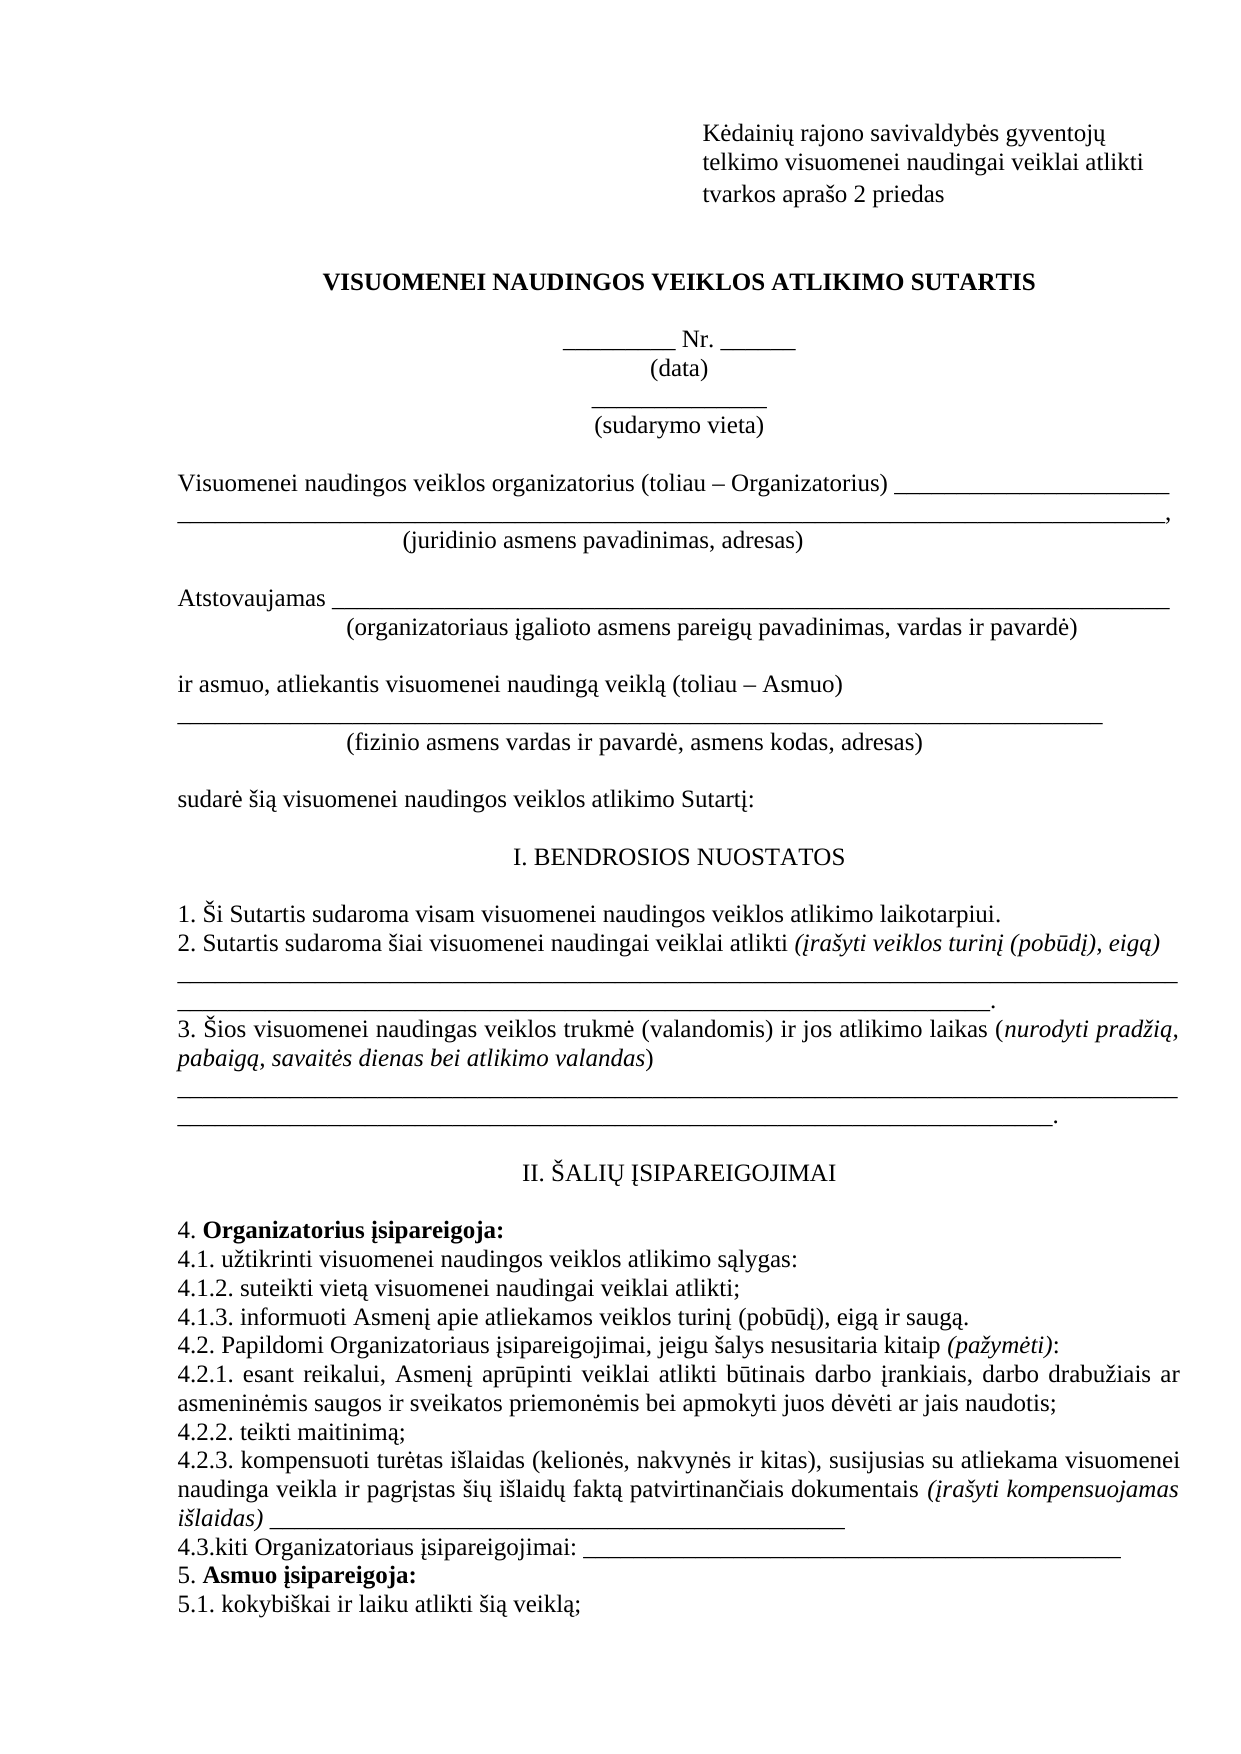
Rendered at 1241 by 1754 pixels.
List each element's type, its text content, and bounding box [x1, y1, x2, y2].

text ________________________________________________________________________________ [177, 957, 1181, 985]
text 4.2.3. kompensuoti turėtas išlaidas (kelionės, nakvynės ir kitas), susijusias su atliekama visuomenei naudinga veikla ir pagrįstas šių išlaidų faktą patvirtinančiais dokumentais (įrašyti kompensuojamas išlaidas) ______________________________________________ [177, 1445, 1181, 1532]
text ______________________________________________________________________. [177, 1100, 1181, 1129]
text Atstovaujamas ___________________________________________________________________ [177, 583, 1181, 612]
text 2. Sutartis sudaroma šiai visuomenei naudingai veiklai atlikti (įrašyti veiklos turinį (pobūdį), eigą) [177, 928, 1181, 957]
text VISUOMENEI NAUDINGOS VEIKLOS ATLIKIMO SUTARTIS [177, 267, 1181, 295]
text Kėdainių rajono savivaldybės gyventojų [702, 118, 1181, 147]
text 4.1. užtikrinti visuomenei naudingos veiklos atlikimo sąlygas: [177, 1244, 1181, 1273]
text 4.1.3. informuoti Asmenį apie atliekamos veiklos turinį (pobūdį), eigą ir saugą. [177, 1302, 1181, 1330]
text 4.2.2. teikti maitinimą; [177, 1417, 1181, 1445]
text 5.1. kokybiškai ir laiku atlikti šią veiklą; [177, 1589, 1181, 1618]
text _________________________________________________________________. [177, 985, 1181, 1014]
text 4.1.2. suteikti vietą visuomenei naudingai veiklai atlikti; [177, 1273, 1181, 1302]
text (sudarymo vieta) [177, 410, 1181, 439]
text _________ Nr. ______ [177, 324, 1181, 353]
text _______________________________________________________________________________, [177, 497, 1181, 525]
text (juridinio asmens pavadinimas, adresas) [177, 525, 1181, 554]
text 4.2. Papildomi Organizatoriaus įsipareigojimai, jeigu šalys nesusitaria kitaip (pažymėti): [177, 1330, 1181, 1359]
text ______________ [177, 382, 1181, 410]
text 5. Asmuo įsipareigoja: [177, 1560, 1181, 1589]
text (data) [177, 353, 1181, 382]
text 4. Organizatorius įsipareigoja: [177, 1215, 1181, 1244]
text sudarė šią visuomenei naudingos veiklos atlikimo Sutartį: [177, 784, 1181, 813]
text 4.2.1. esant reikalui, Asmenį aprūpinti veiklai atlikti būtinais darbo įrankiais, darbo drabužiais ar asmeninėmis saugos ir sveikatos priemonėmis bei apmokyti juos dėvėti ar jais naudotis; [177, 1359, 1181, 1417]
text ________________________________________________________________________________ [177, 1072, 1181, 1100]
text (fizinio asmens vardas ir pavardė, asmens kodas, adresas) [177, 727, 1181, 755]
text 1. Ši Sutartis sudaroma visam visuomenei naudingos veiklos atlikimo laikotarpiui. [177, 899, 1181, 928]
text I. BENDROSIOS NUOSTATOS [177, 842, 1181, 870]
text II. ŠALIŲ ĮSIPAREIGOJIMAI [177, 1158, 1181, 1187]
text 4.3.kiti Organizatoriaus įsipareigojimai: ___________________________________________ [177, 1532, 1181, 1560]
text ir asmuo, atliekantis visuomenei naudingą veiklą (toliau – Asmuo) [177, 669, 1181, 698]
text 3. Šios visuomenei naudingas veiklos trukmė (valandomis) ir jos atlikimo laikas (nurodyti pradžią, pabaigą, savaitės dienas bei atlikimo valandas) [177, 1014, 1181, 1072]
text telkimo visuomenei naudingai veiklai atlikti [702, 147, 1181, 176]
text Visuomenei naudingos veiklos organizatorius (toliau – Organizatorius) ______________________ [177, 468, 1181, 497]
text (organizatoriaus įgalioto asmens pareigų pavadinimas, vardas ir pavardė) [177, 612, 1181, 640]
text tvarkos aprašo 2 priedas [702, 176, 1181, 209]
text __________________________________________________________________________ [177, 698, 1181, 727]
